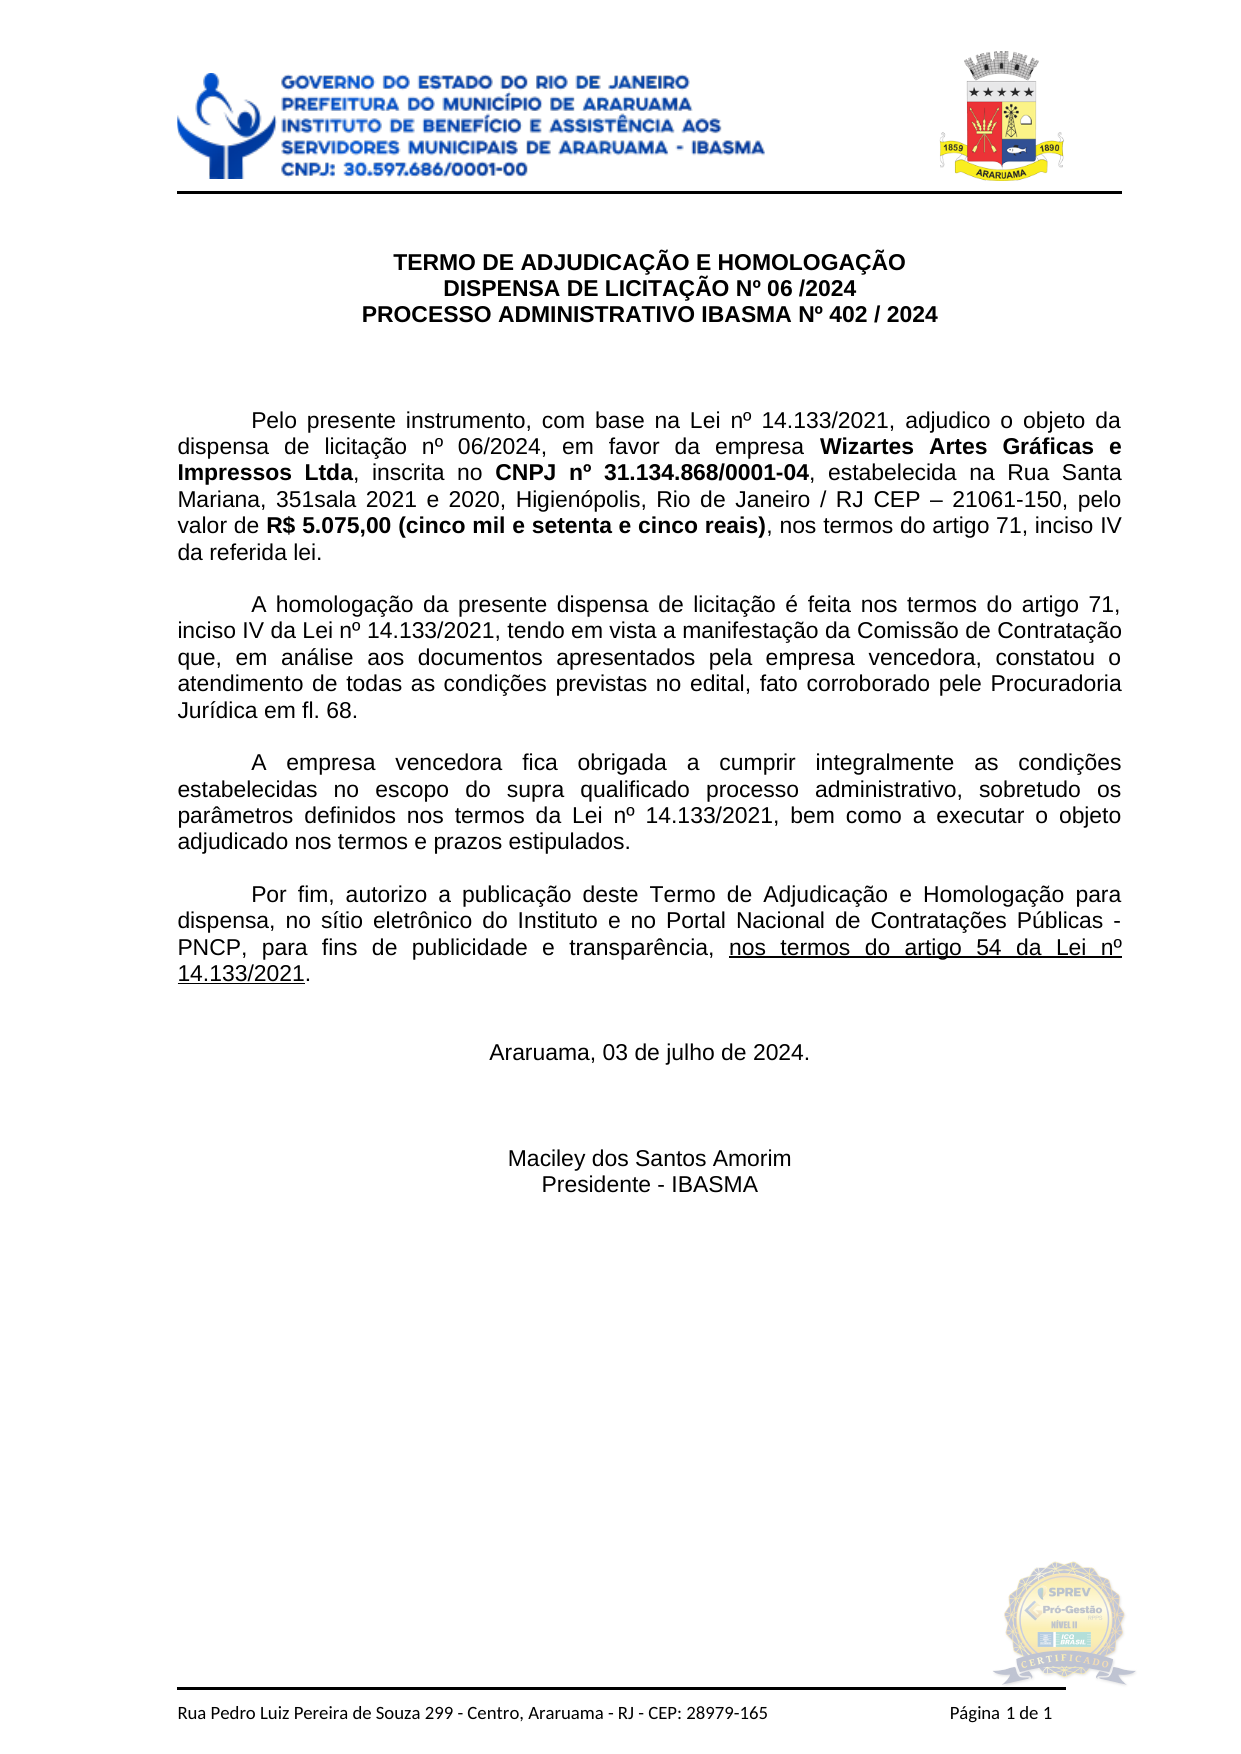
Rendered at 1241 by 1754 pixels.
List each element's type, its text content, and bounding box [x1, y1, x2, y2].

text Araruama, 03 de julho de 2024. [177, 1039, 1122, 1066]
text A homologação da presente dispensa de licitação é feita nos termos do artigo 71, inciso IV da Lei nº 14.133/2021, tendo em vista a manifestação da Comissão de Contratação que, em análise aos documentos apresentados pela empresa vencedora, constatou o atendimento de todas as condições previstas no edital, fato corroborado pele Procuradoria Jurídica em fl. 68. [177, 591, 1122, 723]
text Presidente - IBASMA [177, 1171, 1122, 1197]
text Maciley dos Santos Amorim [177, 1144, 1122, 1171]
text Pelo presente instrumento, com base na Lei nº 14.133/2021, adjudico o objeto da dispensa de licitação nº 06/2024, em favor da empresa Wizartes Artes Gráficas e Impressos Ltda, inscrita no CNPJ nº 31.134.868/0001-04, estabelecida na Rua Santa Mariana, 351sala 2021 e 2020, Higienópolis, Rio de Janeiro / RJ CEP – 21061-150, pelo valor de R$ 5.075,00 (cinco mil e setenta e cinco reais), nos termos do artigo 71, inciso IV da referida lei. [177, 407, 1122, 565]
text Por fim, autorizo a publicação deste Termo de Adjudicação e Homologação para dispensa, no sítio eletrônico do Instituto e no Portal Nacional de Contratações Públicas - PNCP, para fins de publicidade e transparência, nos termos do artigo 54 da Lei nº 14.133/2021. [177, 881, 1122, 986]
text PROCESSO ADMINISTRATIVO IBASMA Nº 402 / 2024 [177, 301, 1122, 328]
text DISPENSA DE LICITAÇÃO Nº 06 /2024 [177, 275, 1122, 301]
text TERMO DE ADJUDICAÇÃO E HOMOLOGAÇÃO [177, 248, 1122, 275]
text A empresa vencedora fica obrigada a cumprir integralmente as condições estabelecidas no escopo do supra qualificado processo administrativo, sobretudo os parâmetros definidos nos termos da Lei nº 14.133/2021, bem como a executar o objeto adjudicado nos termos e prazos estipulados. [177, 749, 1122, 855]
